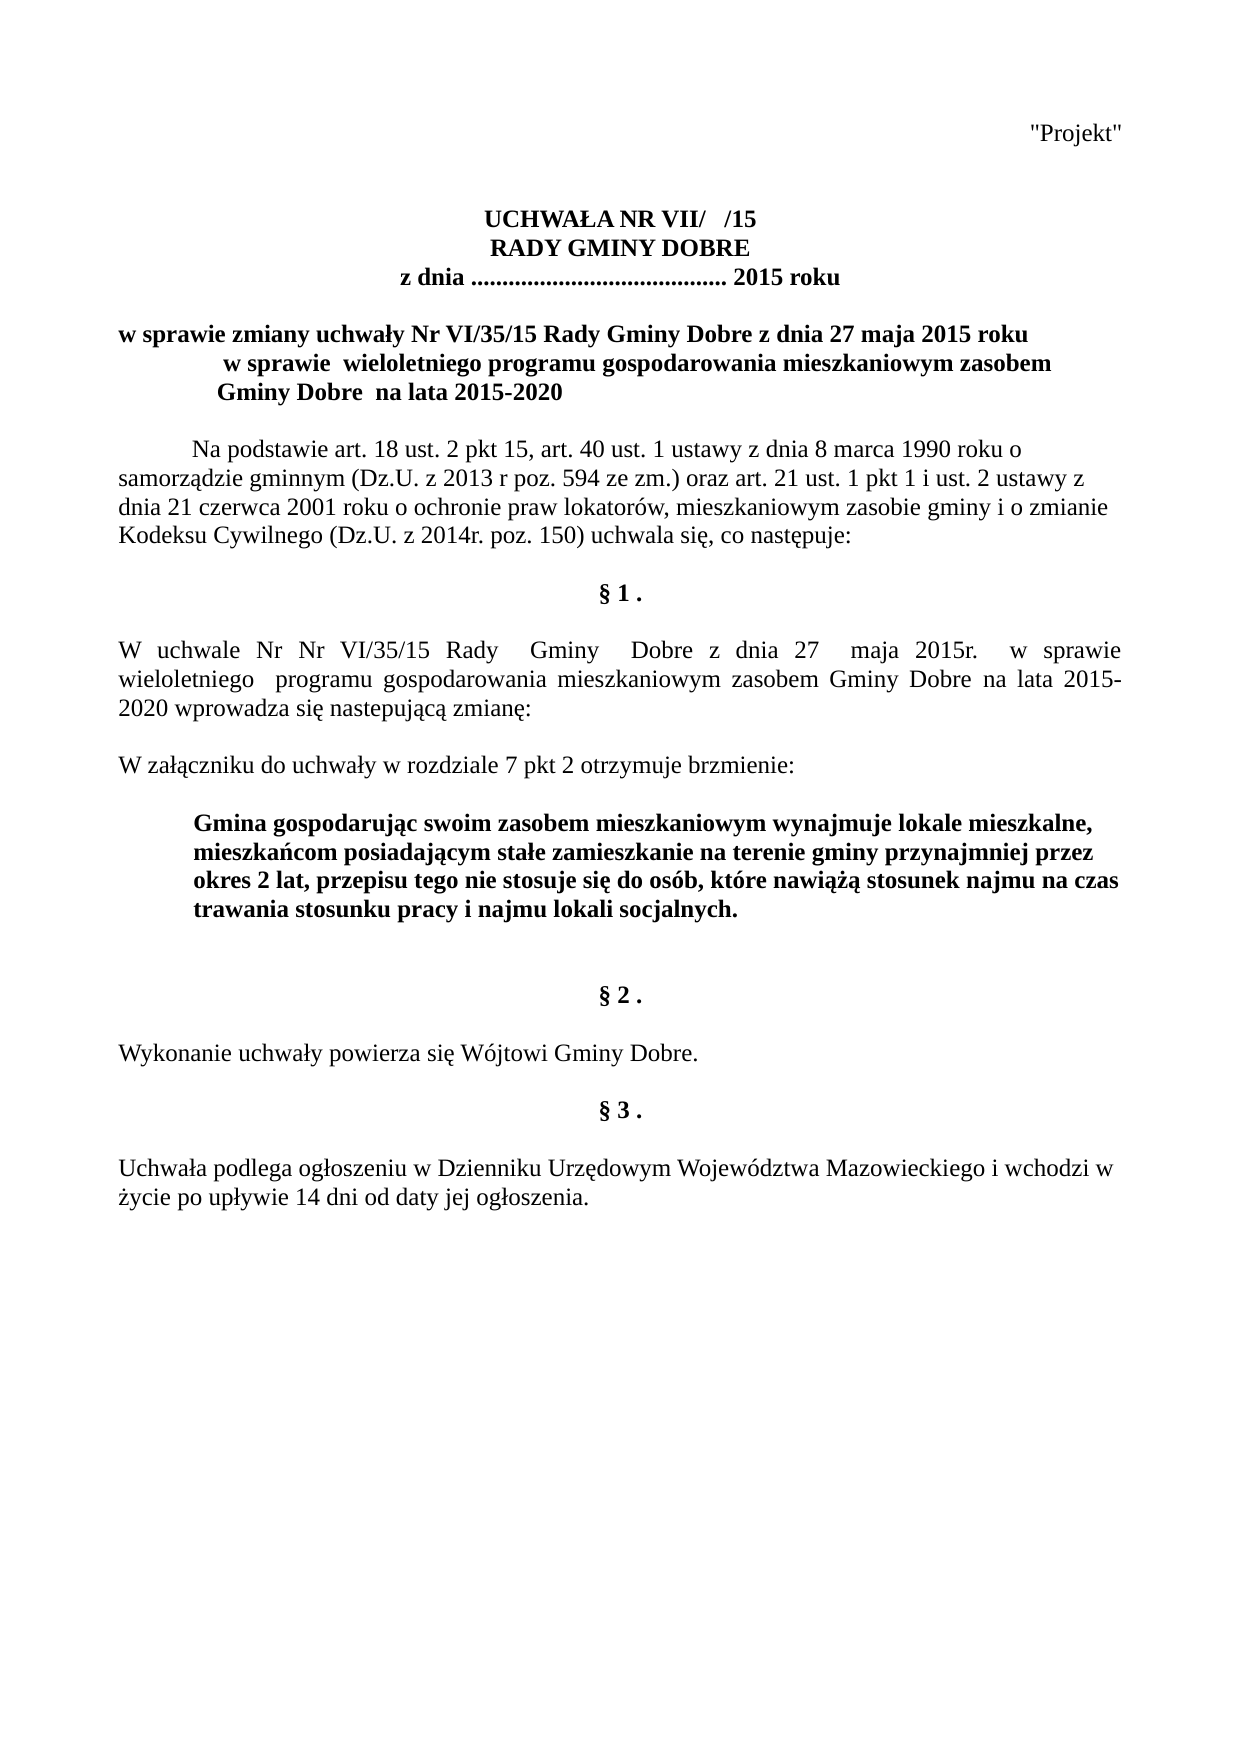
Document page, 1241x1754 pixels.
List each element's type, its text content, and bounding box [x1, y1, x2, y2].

text W załączniku do uchwały w rozdziale 7 pkt 2 otrzymuje brzmienie: [118, 751, 1122, 779]
text w sprawie zmiany uchwały Nr VI/35/15 Rady Gminy Dobre z dnia 27 maja 2015 roku [118, 319, 1122, 348]
text W uchwale Nr Nr VI/35/15 Rady Gminy Dobre z dnia 27 maja 2015r. w sprawie wieloletniego programu gospodarowania mieszkaniowym zasobem Gminy Dobre na lata 2015-2020 wprowadza się nastepującą zmianę: [118, 636, 1122, 722]
text § 3 . [118, 1096, 1122, 1124]
list Gmina gospodarując swoim zasobem mieszkaniowym wynajmuje lokale mieszkalne, mieszkańcom posiadającym stałe zamieszkanie na terenie gminy przynajmniej przez okres 2 lat, przepisu tego nie stosuje się do osób, które nawiążą stosunek najmu na czas trawania stosunku pracy i najmu lokali socjalnych. [156, 808, 1122, 923]
text Wykonanie uchwały powierza się Wójtowi Gminy Dobre. [118, 1038, 1122, 1067]
text § 1 . [118, 578, 1122, 607]
text Uchwała podlega ogłoszeniu w Dzienniku Urzędowym Województwa Mazowieckiego i wchodzi w życie po upływie 14 dni od daty jej ogłoszenia. [118, 1153, 1122, 1211]
text z dnia ......................................... 2015 roku [118, 262, 1122, 291]
text w sprawie wieloletniego programu gospodarowania mieszkaniowym zasobem Gminy Dobre na lata 2015-2020 [118, 348, 1122, 406]
text "Projekt" [118, 118, 1122, 147]
text UCHWAŁA NR VII/ /15 [118, 204, 1122, 233]
text § 2 . [118, 981, 1122, 1009]
text Na podstawie art. 18 ust. 2 pkt 15, art. 40 ust. 1 ustawy z dnia 8 marca 1990 roku o samorządzie gminnym (Dz.U. z 2013 r poz. 594 ze zm.) oraz art. 21 ust. 1 pkt 1 i ust. 2 ustawy z dnia 21 czerwca 2001 roku o ochronie praw lokatorów, mieszkaniowym zasobie gminy i o zmianie Kodeksu Cywilnego (Dz.U. z 2014r. poz. 150) uchwala się, co następuje: [118, 434, 1122, 549]
text RADY GMINY DOBRE [118, 233, 1122, 262]
